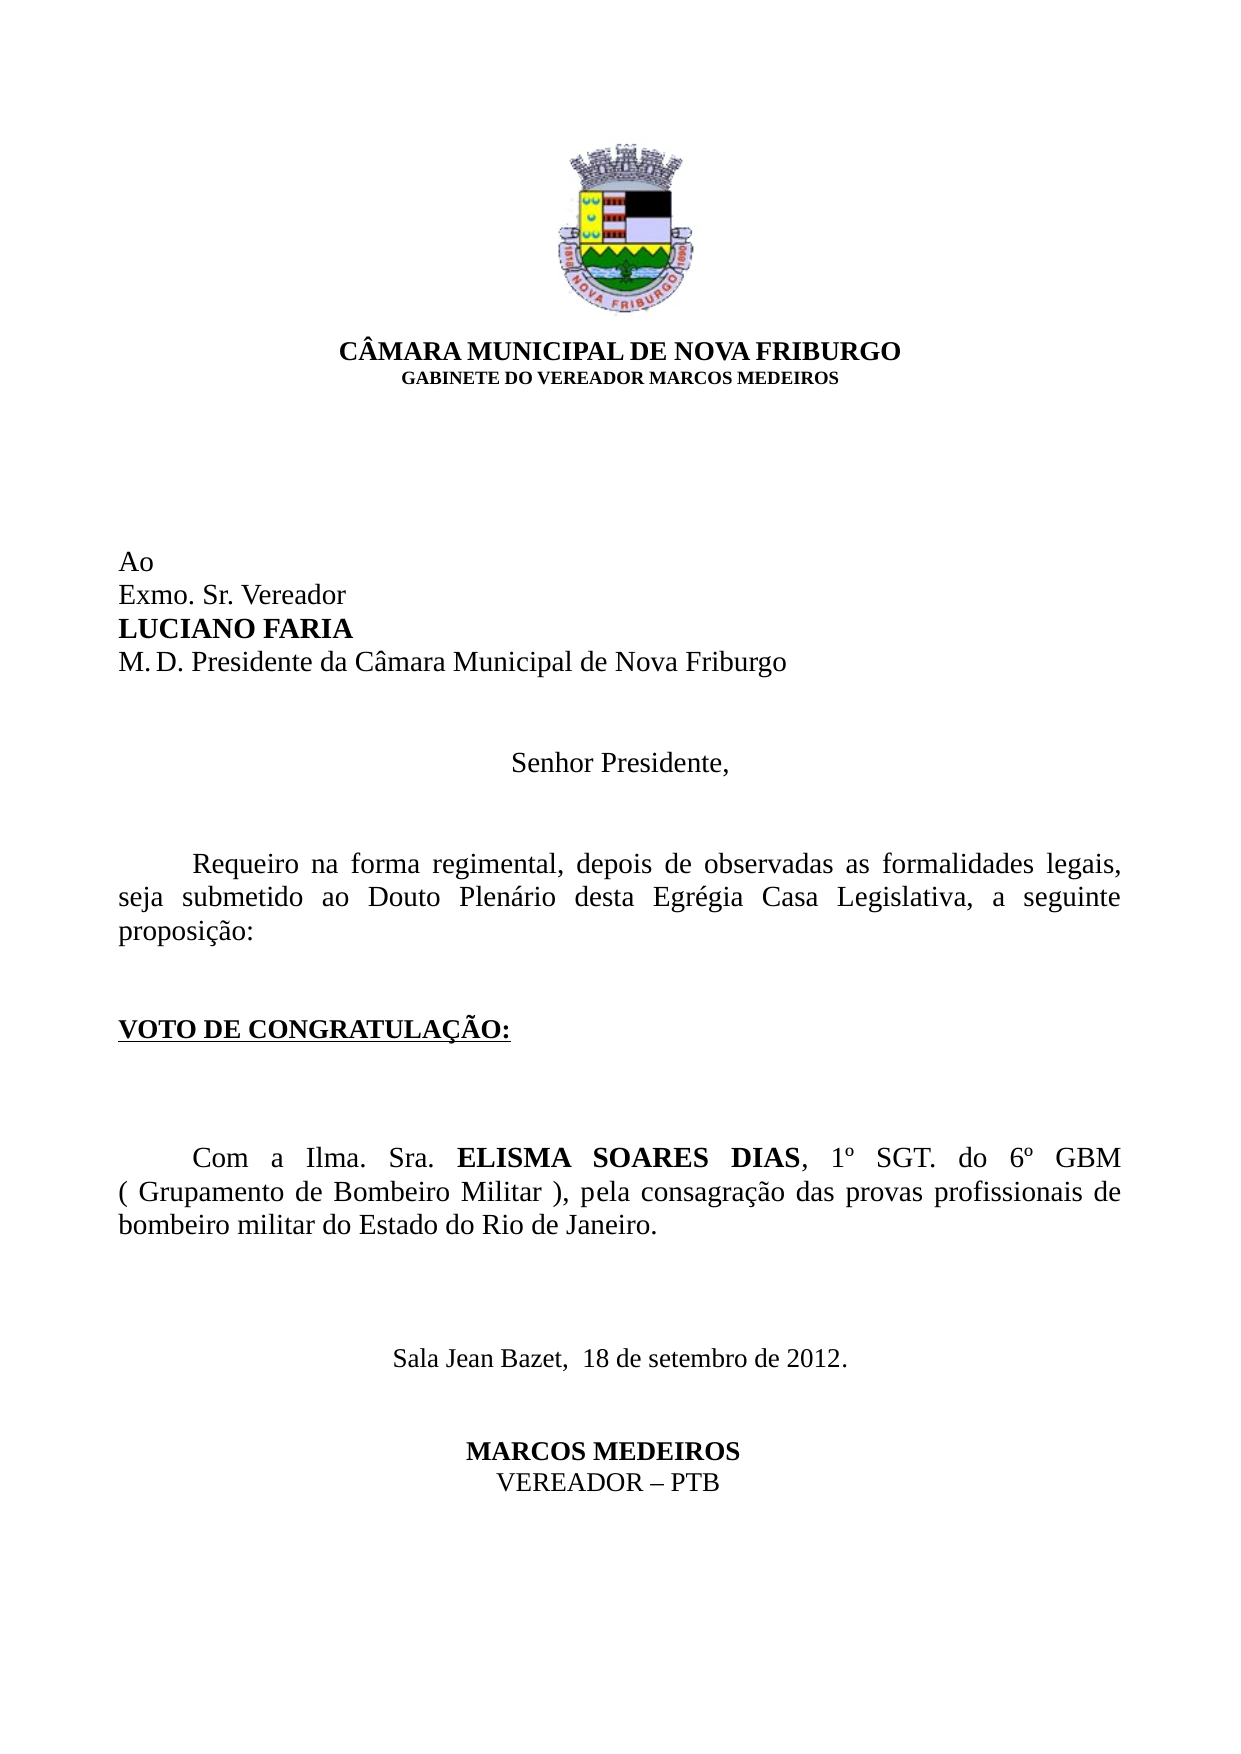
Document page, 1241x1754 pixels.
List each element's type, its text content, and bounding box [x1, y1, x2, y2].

picture [537, 127, 703, 327]
text Requeiro na forma regimental, depois de observadas as formalidades legais, seja submetido ao Douto Plenário desta Egrégia Casa Legislativa, a seguinte proposição: [118, 846, 1122, 946]
text Sala Jean Bazet, 18 de setembro de 2012. [118, 1342, 1122, 1373]
text GABINETE DO VEREADOR MARCOS MEDEIROS [118, 367, 1122, 388]
text Com a Ilma. Sra. ELISMA SOARES DIAS, 1º SGT. do 6º GBM ( Grupamento de Bombeiro Militar ), pela consagração das provas profissionais de bombeiro militar do Estado do Rio de Janeiro. [118, 1140, 1122, 1241]
text VEREADOR – PTB [118, 1466, 1122, 1497]
text MARCOS MEDEIROS [118, 1435, 1122, 1466]
text VOTO DE CONGRATULAÇÃO: [118, 1013, 1122, 1044]
text LUCIANO FARIA [118, 611, 1122, 644]
text CÂMARA MUNICIPAL DE NOVA FRIBURGO [118, 335, 1122, 367]
text Senhor Presidente, [118, 745, 1122, 779]
text Ao [118, 544, 1122, 577]
list D. Presidente da Câmara Municipal de Nova Friburgo [118, 644, 1122, 678]
text Exmo. Sr. Vereador [118, 577, 1122, 611]
